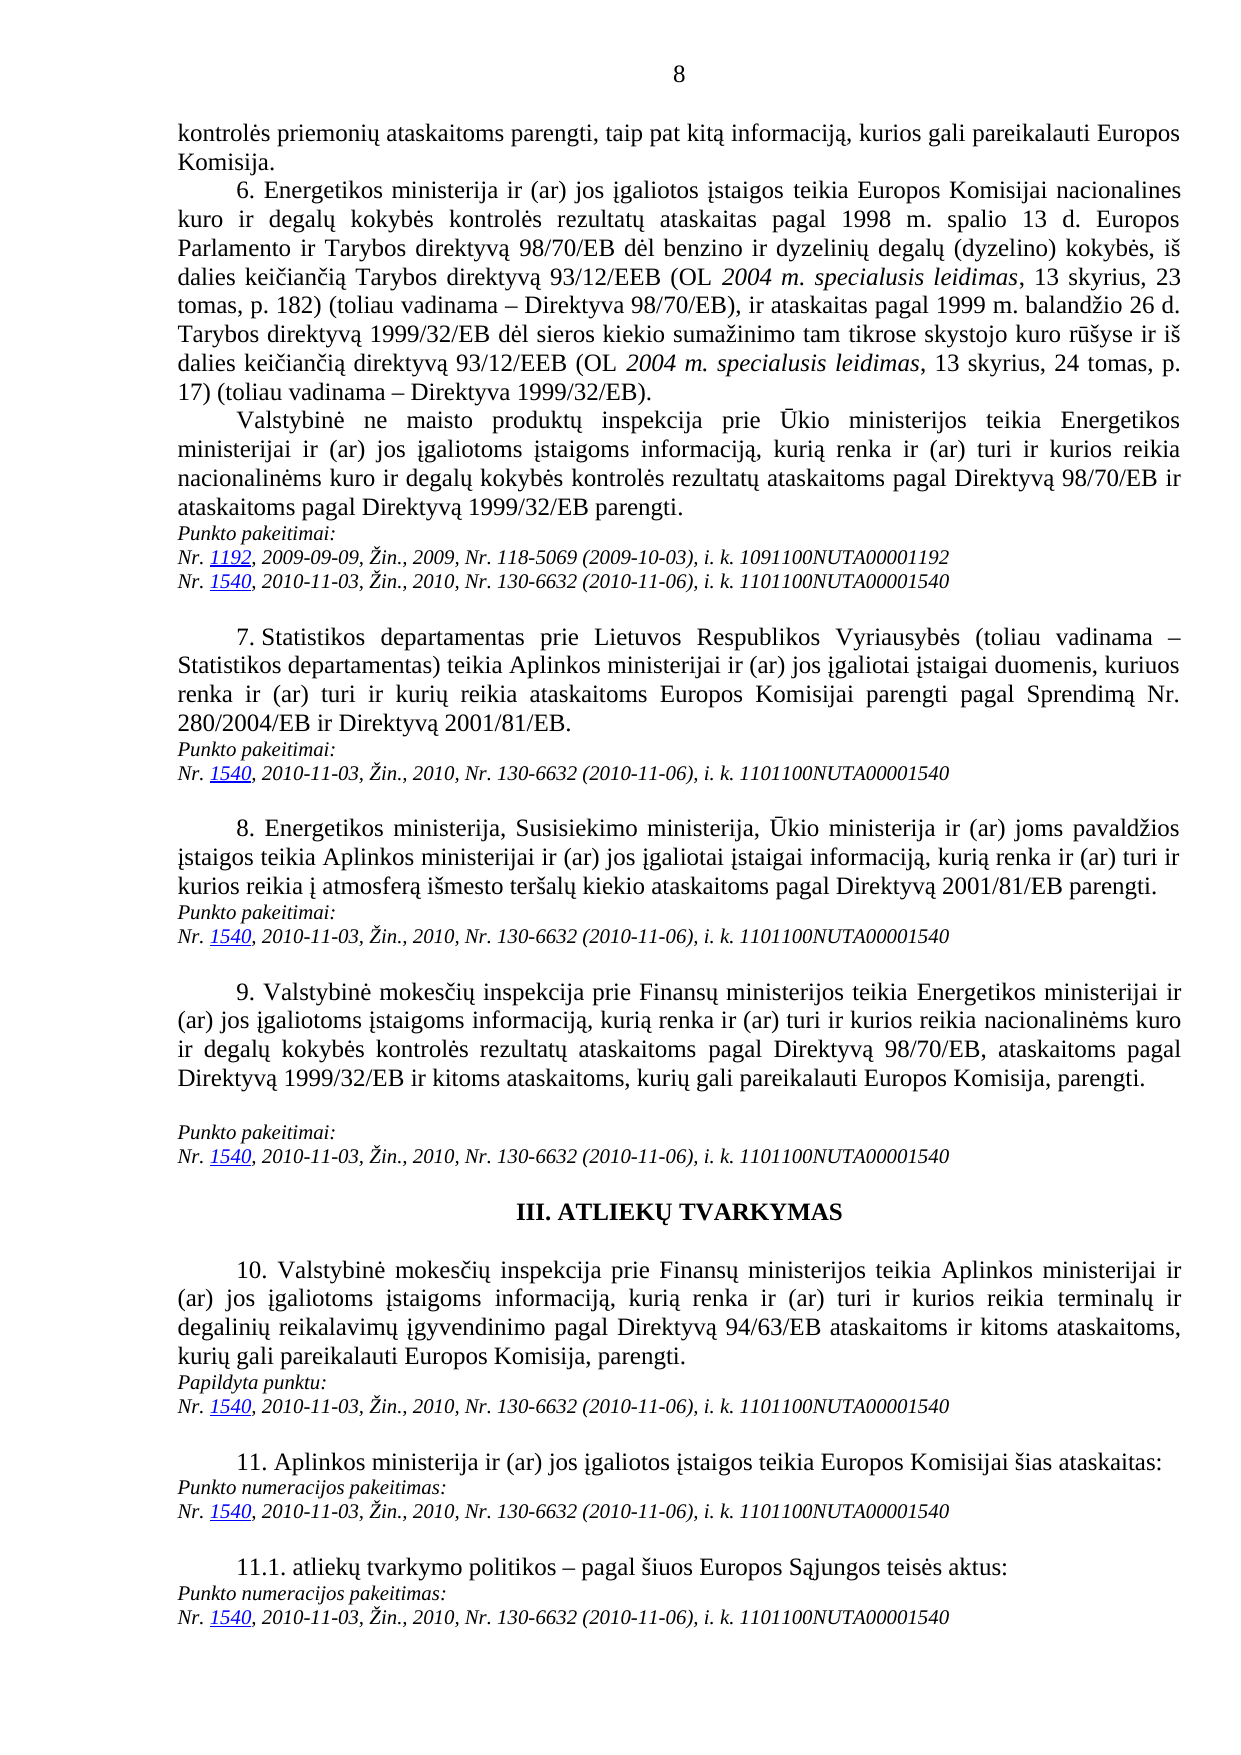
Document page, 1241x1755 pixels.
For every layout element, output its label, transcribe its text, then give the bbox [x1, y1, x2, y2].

text Punkto numeracijos pakeitimas: [177, 1475, 1181, 1499]
text Nr. 1540, 2010-11-03, Žin., 2010, Nr. 130-6632 (2010-11-06), i. k. 1101100NUTA00001540 [177, 1144, 1181, 1168]
text 9. Valstybinė mokesčių inspekcija prie Finansų ministerijos teikia Energetikos ministerijai ir (ar) jos įgaliotoms įstaigoms informaciją, kurią renka ir (ar) turi ir kurios reikia nacionalinėms kuro ir degalų kokybės kontrolės rezultatų ataskaitoms pagal Direktyvą 98/70/EB, ataskaitoms pagal Direktyvą 1999/32/EB ir kitoms ataskaitoms, kurių gali pareikalauti Europos Komisija, parengti. [177, 977, 1181, 1092]
text kontrolės priemonių ataskaitoms parengti, taip pat kitą informaciją, kurios gali pareikalauti Europos Komisija. [177, 118, 1181, 176]
text Nr. 1540, 2010-11-03, Žin., 2010, Nr. 130-6632 (2010-11-06), i. k. 1101100NUTA00001540 [177, 1499, 1181, 1523]
text Punkto pakeitimai: [177, 737, 1181, 761]
text 11. Aplinkos ministerija ir (ar) jos įgaliotos įstaigos teikia Europos Komisijai šias ataskaitas: [177, 1447, 1181, 1475]
text Nr. 1540, 2010-11-03, Žin., 2010, Nr. 130-6632 (2010-11-06), i. k. 1101100NUTA00001540 [177, 761, 1181, 785]
text Punkto pakeitimai: [177, 1120, 1181, 1144]
text Nr. 1540, 2010-11-03, Žin., 2010, Nr. 130-6632 (2010-11-06), i. k. 1101100NUTA00001540 [177, 569, 1181, 593]
text Papildyta punktu: [177, 1370, 1181, 1394]
text 6. Energetikos ministerija ir (ar) jos įgaliotos įstaigos teikia Europos Komisijai nacionalines kuro ir degalų kokybės kontrolės rezultatų ataskaitas pagal 1998 m. spalio 13 d. Europos Parlamento ir Tarybos direktyvą 98/70/EB dėl benzino ir dyzelinių degalų (dyzelino) kokybės, iš dalies keičiančią Tarybos direktyvą 93/12/EEB (OL 2004 m. specialusis leidimas, 13 skyrius, 23 tomas, p. 182) (toliau vadinama – Direktyva 98/70/EB), ir ataskaitas pagal 1999 m. balandžio 26 d. Tarybos direktyvą 1999/32/EB dėl sieros kiekio sumažinimo tam tikrose skystojo kuro rūšyse ir iš dalies keičiančią direktyvą 93/12/EEB (OL 2004 m. specialusis leidimas, 13 skyrius, 24 tomas, p. 17) (toliau vadinama – Direktyva 1999/32/EB). [177, 176, 1181, 406]
text Punkto numeracijos pakeitimas: [177, 1581, 1181, 1605]
text Nr. 1192, 2009-09-09, Žin., 2009, Nr. 118-5069 (2009-10-03), i. k. 1091100NUTA00001192 [177, 545, 1181, 569]
text 10. Valstybinė mokesčių inspekcija prie Finansų ministerijos teikia Aplinkos ministerijai ir (ar) jos įgaliotoms įstaigoms informaciją, kurią renka ir (ar) turi ir kurios reikia terminalų ir degalinių reikalavimų įgyvendinimo pagal Direktyvą 94/63/EB ataskaitoms ir kitoms ataskaitoms, kurių gali pareikalauti Europos Komisija, parengti. [177, 1255, 1181, 1370]
text 11.1. atliekų tvarkymo politikos – pagal šiuos Europos Sąjungos teisės aktus: [177, 1552, 1181, 1581]
text 7. Statistikos departamentas prie Lietuvos Respublikos Vyriausybės (toliau vadinama – Statistikos departamentas) teikia Aplinkos ministerijai ir (ar) jos įgaliotai įstaigai duomenis, kuriuos renka ir (ar) turi ir kurių reikia ataskaitoms Europos Komisijai parengti pagal Sprendimą Nr. 280/2004/EB ir Direktyvą 2001/81/EB. [177, 622, 1181, 737]
text Valstybinė ne maisto produktų inspekcija prie Ūkio ministerijos teikia Energetikos ministerijai ir (ar) jos įgaliotoms įstaigoms informaciją, kurią renka ir (ar) turi ir kurios reikia nacionalinėms kuro ir degalų kokybės kontrolės rezultatų ataskaitoms pagal Direktyvą 98/70/EB ir ataskaitoms pagal Direktyvą 1999/32/EB parengti. [177, 406, 1181, 521]
text Nr. 1540, 2010-11-03, Žin., 2010, Nr. 130-6632 (2010-11-06), i. k. 1101100NUTA00001540 [177, 1605, 1181, 1629]
text III. Atliekų tvarkymas [177, 1197, 1181, 1226]
text Punkto pakeitimai: [177, 521, 1181, 545]
text Nr. 1540, 2010-11-03, Žin., 2010, Nr. 130-6632 (2010-11-06), i. k. 1101100NUTA00001540 [177, 924, 1181, 948]
text Punkto pakeitimai: [177, 900, 1181, 924]
text 8. Energetikos ministerija, Susisiekimo ministerija, Ūkio ministerija ir (ar) joms pavaldžios įstaigos teikia Aplinkos ministerijai ir (ar) jos įgaliotai įstaigai informaciją, kurią renka ir (ar) turi ir kurios reikia į atmosferą išmesto teršalų kiekio ataskaitoms pagal Direktyvą 2001/81/EB parengti. [177, 813, 1181, 900]
text Nr. 1540, 2010-11-03, Žin., 2010, Nr. 130-6632 (2010-11-06), i. k. 1101100NUTA00001540 [177, 1394, 1181, 1418]
